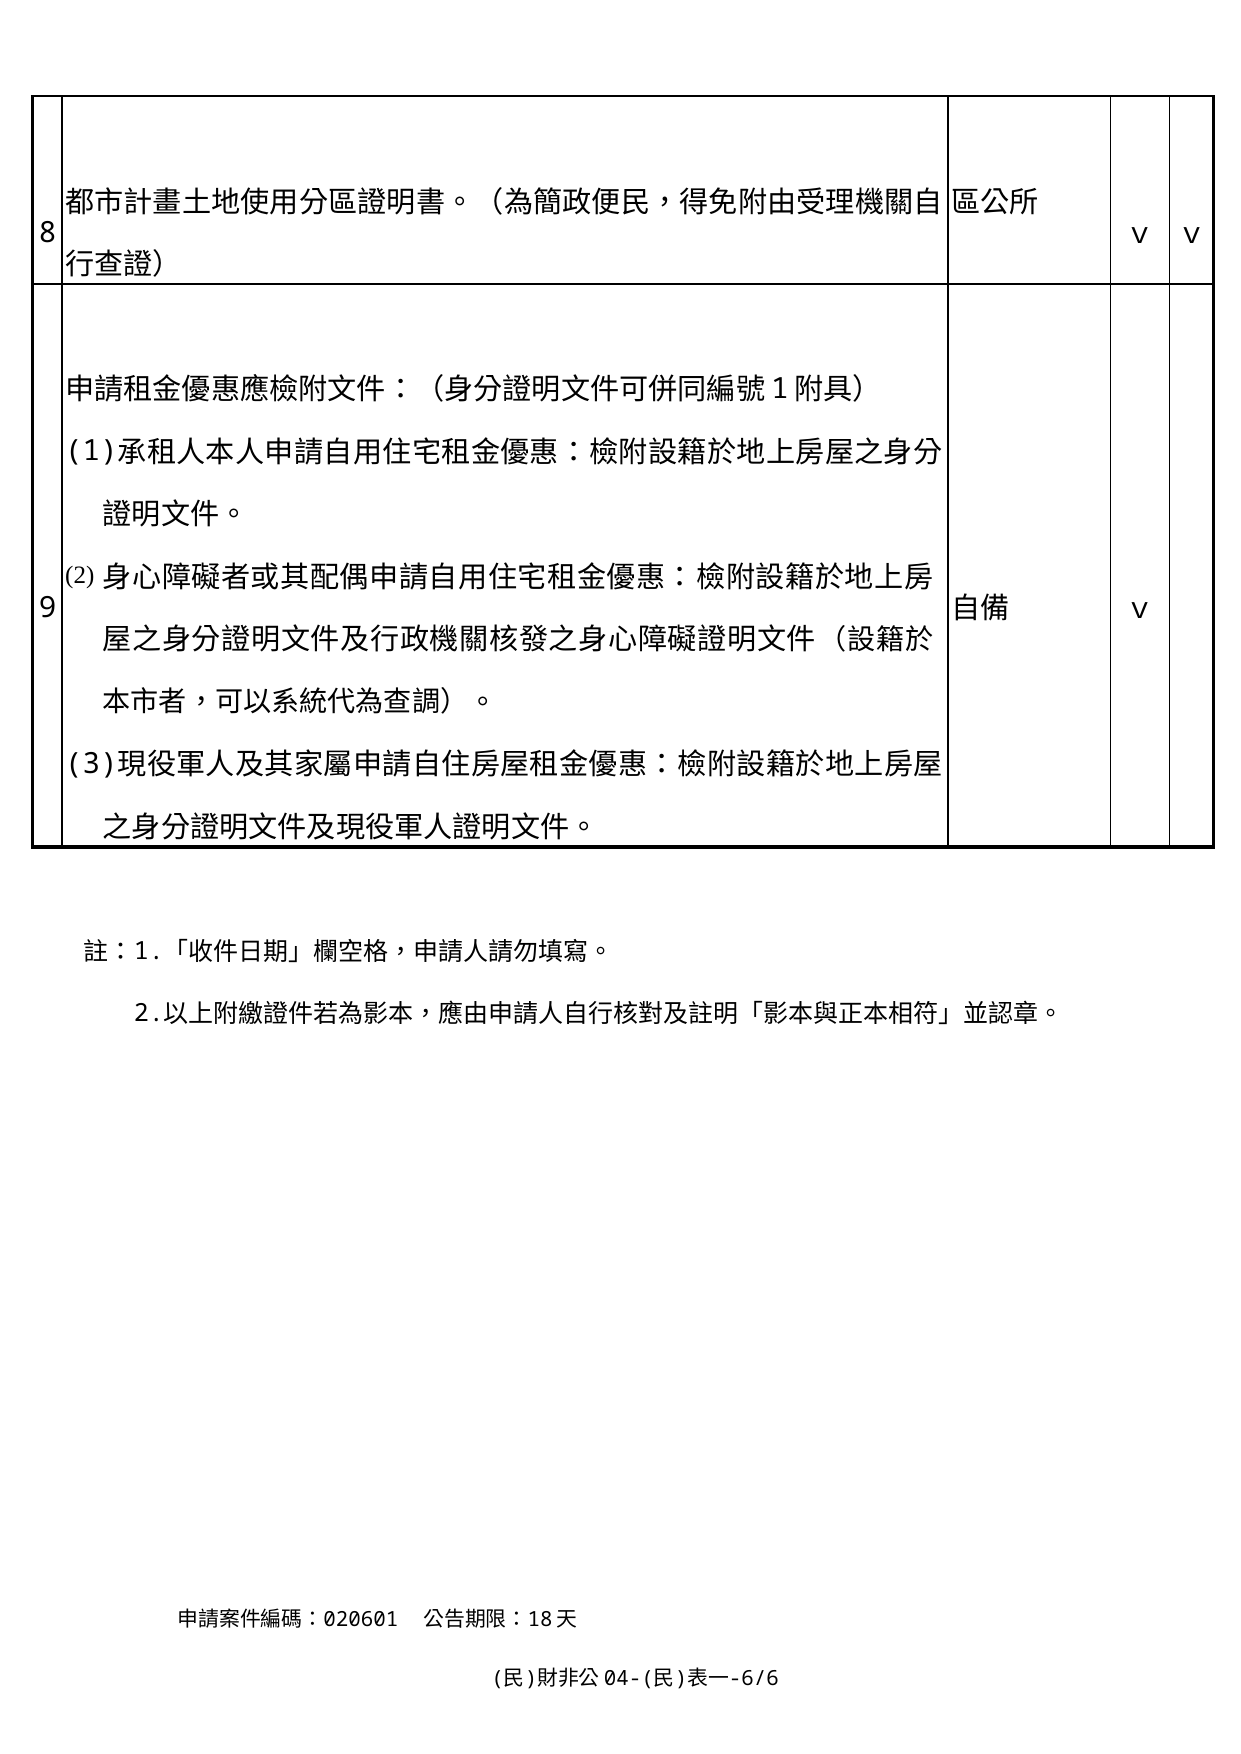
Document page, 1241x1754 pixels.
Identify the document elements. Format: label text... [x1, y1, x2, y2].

table_cell 8 [34, 97, 61, 283]
table_cell 9 [34, 285, 61, 845]
table_cell ｖ [1111, 285, 1169, 845]
table_cell ｖ [1170, 97, 1212, 283]
table_cell 都市計畫土地使用分區證明書。（為簡政便民，得免附由受理機關自行查證） [63, 97, 947, 283]
table_cell 自備 [949, 285, 1110, 845]
table_cell 區公所 [949, 97, 1110, 283]
text 2.以上附繳證件若為影本，應由申請人自行核對及註明「影本與正本相符」並認章。 [133, 970, 1152, 1033]
table_cell 申請租金優惠應檢附文件：（身分證明文件可併同編號1附具） 承租人本人申請自用住宅租金優惠：檢附設籍於地上房屋之身分證明文件。 身心障礙者或其配偶申請自用住宅租金優惠：檢附設籍於地上房屋之身分證明文件及行政機關核發之身心障礙證明文件（設籍於本市者，可以系統代為查調）。 現役軍人及其家屬申請自住房屋租金優惠：檢附設籍於地上房屋之身分證明文件及現役軍人證明文件。 [63, 285, 947, 845]
table_cell ｖ [1111, 97, 1169, 283]
text 註：1.「收件日期」欄空格，申請人請勿填寫。 [83, 908, 1152, 970]
table_cell [1170, 285, 1212, 845]
